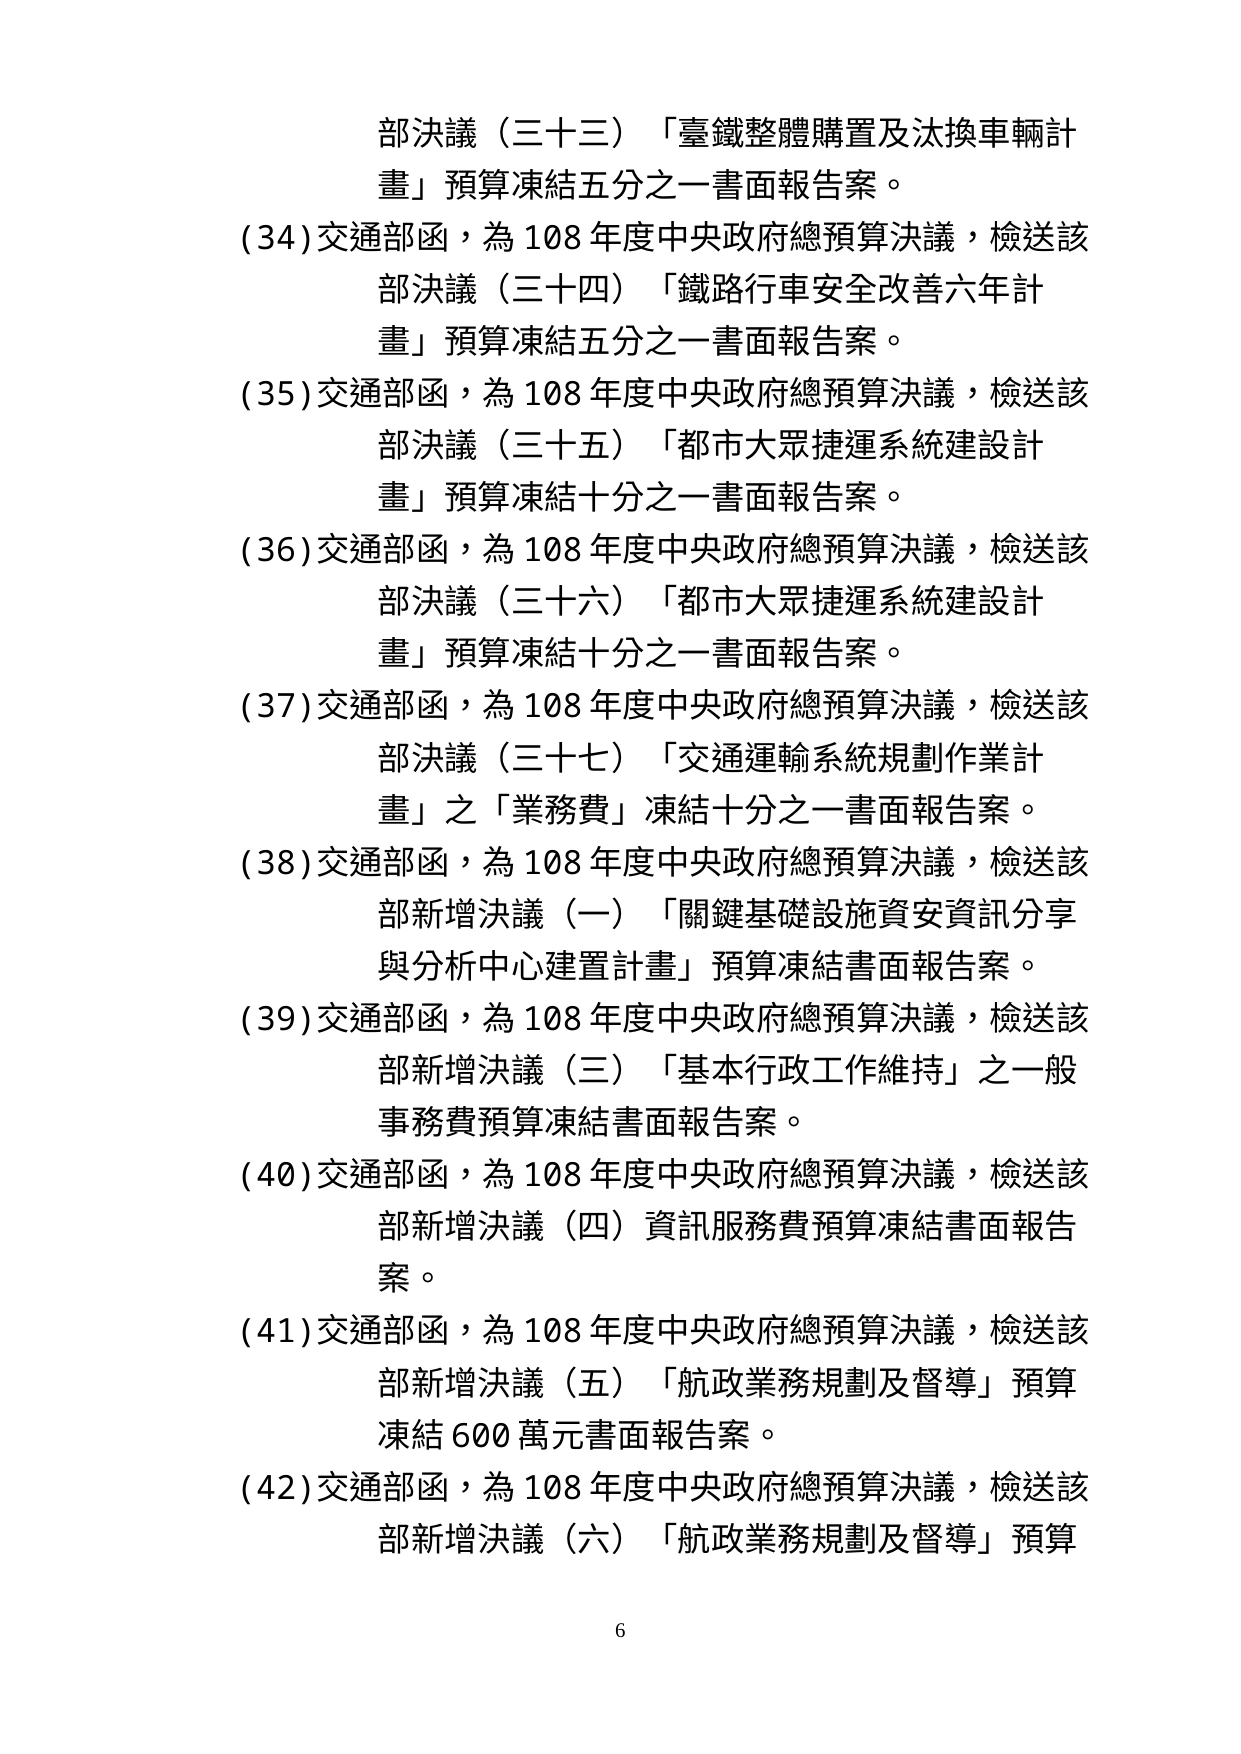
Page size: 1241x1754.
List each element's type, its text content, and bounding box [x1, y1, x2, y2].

list 交通部函，為108年度中央政府總預算決議，檢送該部決議（三十五）「都市大眾捷運系統建設計畫」預算凍結十分之一書面報告案。 [236, 364, 1104, 520]
list 交通部函，為108年度中央政府總預算決議，檢送該部決議（三十四）「鐵路行車安全改善六年計畫」預算凍結五分之一書面報告案。 [236, 207, 1104, 364]
list 交通部函，為108年度中央政府總預算決議，檢送該部決議（三十七）「交通運輸系統規劃作業計畫」之「業務費」凍結十分之一書面報告案。 [236, 676, 1104, 832]
list 交通部函，為108年度中央政府總預算決議，檢送該部新增決議（三）「基本行政工作維持」之一般事務費預算凍結書面報告案。 [236, 989, 1104, 1145]
list 交通部函，為108年度中央政府總預算決議，檢送該部新增決議（六）「航政業務規劃及督導」預算 [236, 1457, 1104, 1562]
list 交通部函，為108年度中央政府總預算決議，檢送該部新增決議（一）「關鍵基礎設施資安資訊分享與分析中心建置計畫」預算凍結書面報告案。 [236, 832, 1104, 989]
list 交通部函，為108年度中央政府總預算決議，檢送該部新增決議（五）「航政業務規劃及督導」預算凍結600萬元書面報告案。 [236, 1301, 1104, 1457]
list 交通部函，為108年度中央政府總預算決議，檢送該部決議（三十六）「都市大眾捷運系統建設計畫」預算凍結十分之一書面報告案。 [236, 520, 1104, 676]
list 部決議（三十三）「臺鐵整體購置及汰換車輛計畫」預算凍結五分之一書面報告案。 [236, 103, 1104, 207]
list 交通部函，為108年度中央政府總預算決議，檢送該部新增決議（四）資訊服務費預算凍結書面報告案。 [236, 1145, 1104, 1301]
